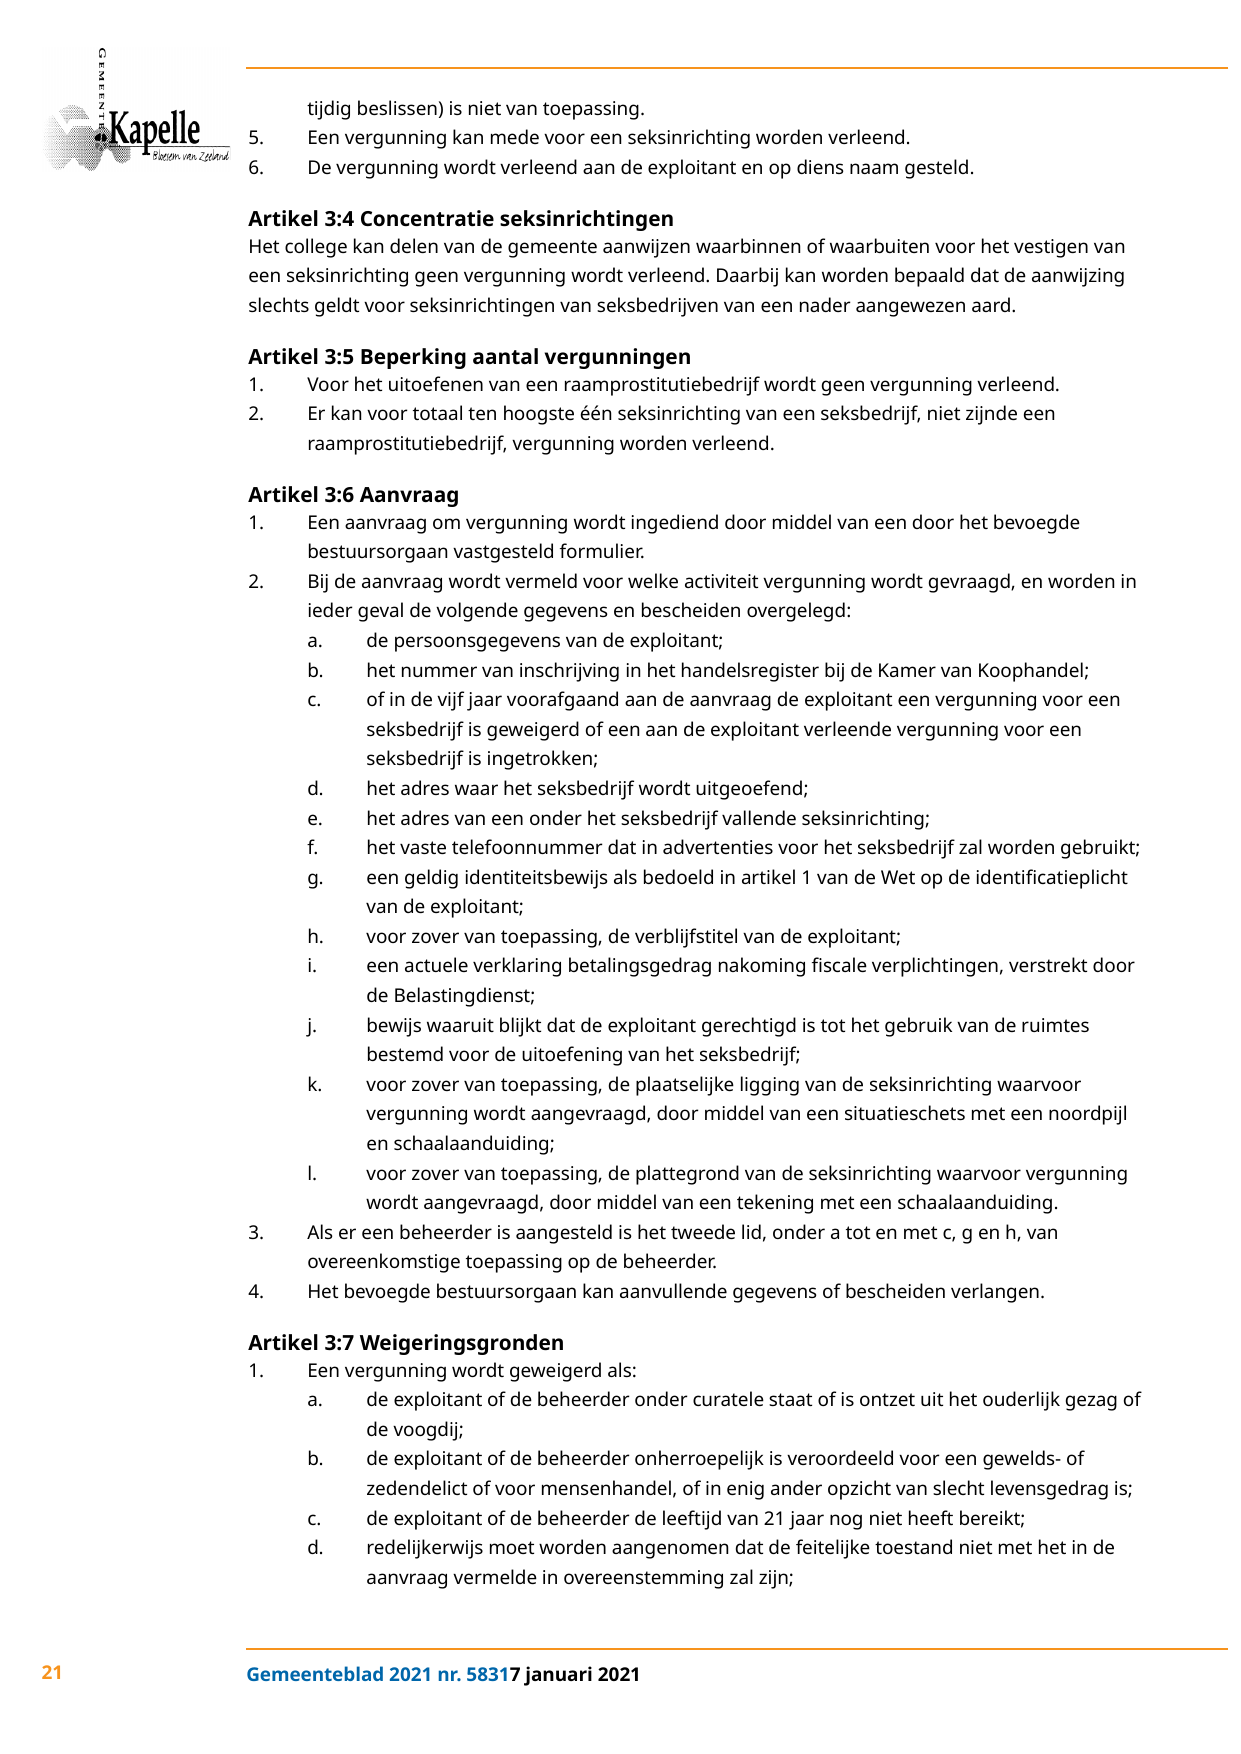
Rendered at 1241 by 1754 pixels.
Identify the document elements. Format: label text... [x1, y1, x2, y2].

list Als er een beheerder is aangesteld is het tweede lid, onder a tot en met c, g en h, van overeenkomstige toepassing op de beheerder. [248, 1219, 1152, 1274]
list Een aanvraag om vergunning wordt ingediend door middel van een door het bevoegde bestuursorgaan vastgesteld formulier. [248, 509, 1152, 564]
list de exploitant of de beheerder onder curatele staat of is ontzet uit het ouderlijk gezag of de voogdij; [307, 1386, 1152, 1442]
list het nummer van inschrijving in het handelsregister bij de Kamer van Koophandel; [307, 657, 1152, 682]
text Artikel 3:7 Weigeringsgronden [248, 1328, 1152, 1357]
list Bij de aanvraag wordt vermeld voor welke activiteit vergunning wordt gevraagd, en worden in ieder geval de volgende gegevens en bescheiden overgelegd: [248, 568, 1152, 623]
list de exploitant of de beheerder onherroepelijk is veroordeeld voor een gewelds- of zedendelict of voor mensenhandel, of in enig ander opzicht van slecht levensgedrag is; [307, 1446, 1152, 1501]
list een geldig identiteitsbewijs als bedoeld in artikel 1 van de Wet op de identificatieplicht van de exploitant; [307, 864, 1152, 919]
list een actuele verklaring betalingsgedrag nakoming fiscale verplichtingen, verstrekt door de Belastingdienst; [307, 953, 1152, 1008]
list Een vergunning wordt geweigerd als: [248, 1357, 1152, 1383]
list redelijkerwijs moet worden aangenomen dat de feitelijke toestand niet met het in de aanvraag vermelde in overeenstemming zal zijn; [307, 1534, 1152, 1590]
list Voor het uitoefenen van een raamprostitutiebedrijf wordt geen vergunning verleend. [248, 371, 1152, 397]
text Artikel 3:6 Aanvraag [248, 480, 1152, 509]
picture [41, 47, 231, 172]
list voor zover van toepassing, de plattegrond van de seksinrichting waarvoor vergunning wordt aangevraagd, door middel van een tekening met een schaalaanduiding. [307, 1160, 1152, 1215]
list Een vergunning kan mede voor een seksinrichting worden verleend. [248, 124, 1152, 150]
list voor zover van toepassing, de plaatselijke ligging van de seksinrichting waarvoor vergunning wordt aangevraagd, door middel van een situatieschets met een noordpijl en schaalaanduiding; [307, 1071, 1152, 1156]
list de persoonsgegevens van de exploitant; [307, 627, 1152, 653]
list bewijs waaruit blijkt dat de exploitant gerechtigd is tot het gebruik van de ruimtes bestemd voor de uitoefening van het seksbedrijf; [307, 1012, 1152, 1067]
list het adres van een onder het seksbedrijf vallende seksinrichting; [307, 805, 1152, 830]
text Het college kan delen van de gemeente aanwijzen waarbinnen of waarbuiten voor het vestigen van een seksinrichting geen vergunning wordt verleend. Daarbij kan worden bepaald dat de aanwijzing slechts geldt voor seksinrichtingen van seksbedrijven van een nader aangewezen aard. [248, 233, 1152, 318]
list Het bevoegde bestuursorgaan kan aanvullende gegevens of bescheiden verlangen. [248, 1278, 1152, 1304]
list De vergunning wordt verleend aan de exploitant en op diens naam gesteld. [248, 154, 1152, 180]
list Er kan voor totaal ten hoogste één seksinrichting van een seksbedrijf, niet zijnde een raamprostitutiebedrijf, vergunning worden verleend. [248, 400, 1152, 456]
list het vaste telefoonnummer dat in advertenties voor het seksbedrijf zal worden gebruikt; [307, 834, 1152, 860]
list voor zover van toepassing, de verblijfstitel van de exploitant; [307, 923, 1152, 949]
text Artikel 3:4 Concentratie seksinrichtingen [248, 204, 1152, 233]
list het adres waar het seksbedrijf wordt uitgeoefend; [307, 775, 1152, 801]
list of in de vijf jaar voorafgaand aan de aanvraag de exploitant een vergunning voor een seksbedrijf is geweigerd of een aan de exploitant verleende vergunning voor een seksbedrijf is ingetrokken; [307, 686, 1152, 771]
list de exploitant of de beheerder de leeftijd van 21 jaar nog niet heeft bereikt; [307, 1505, 1152, 1531]
list tijdig beslissen) is niet van toepassing. [248, 95, 1152, 121]
text Artikel 3:5 Beperking aantal vergunningen [248, 342, 1152, 371]
